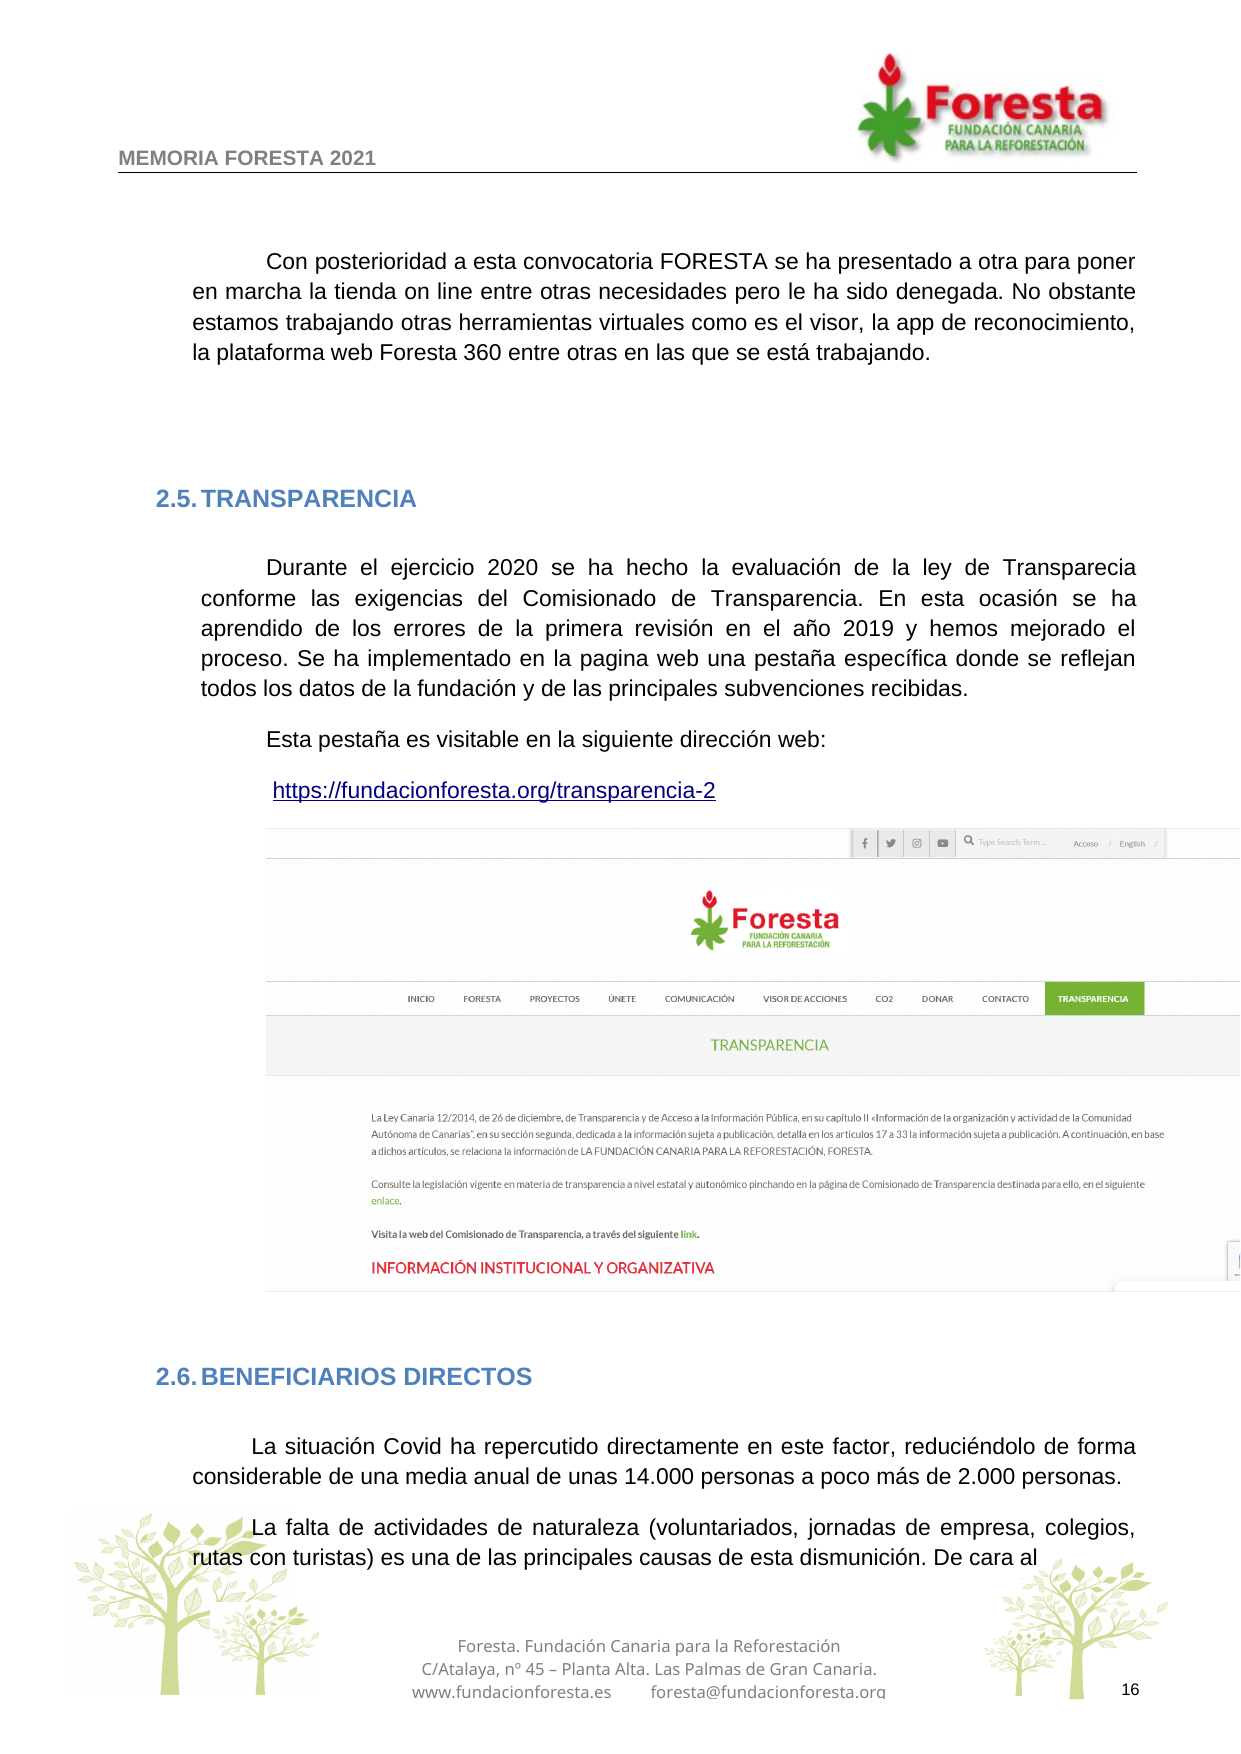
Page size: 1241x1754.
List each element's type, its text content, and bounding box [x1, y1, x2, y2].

text https://fundacionforesta.org/transparencia-2 [201, 777, 1137, 804]
text La situación Covid ha repercutido directamente en este factor, reduciéndolo de forma considerable de una media anual de unas 14.000 personas a poco más de 2.000 personas. [192, 1433, 1137, 1489]
text La falta de actividades de naturaleza (voluntariados, jornadas de empresa, colegios, rutas con turistas) es una de las principales causas de esta dismunición. De cara al próximo ejercicio se intentará recuperar la media con la celebración de diversas actividades como pueden ser voluntariados, jornadas y otras actividades. [292, 1514, 1137, 1570]
text Con posterioridad a esta convocatoria FORESTA se ha presentado a otra para poner en marcha la tienda on line entre otras necesidades pero le ha sido denegada. No obstante estamos trabajando otras herramientas virtuales como es el visor, la app de reconocimiento, la plataforma web Foresta 360 entre otras en las que se está trabajando. [192, 248, 1137, 365]
text Durante el ejercicio 2020 se ha hecho la evaluación de la ley de Transparecia conforme las exigencias del Comisionado de Transparencia. En esta ocasión se ha aprendido de los errores de la primera revisión en el año 2019 y hemos mejorado el proceso. Se ha implementado en la pagina web una pestaña específica donde se reflejan todos los datos de la fundación y de las principales subvenciones recibidas. [201, 554, 1137, 702]
subtitle BENEFICIARIOS DIRECTOS [156, 1362, 1137, 1391]
text Esta pestaña es visitable en la siguiente dirección web: [201, 726, 1137, 753]
subtitle TRANSPARENCIA [156, 484, 1137, 513]
